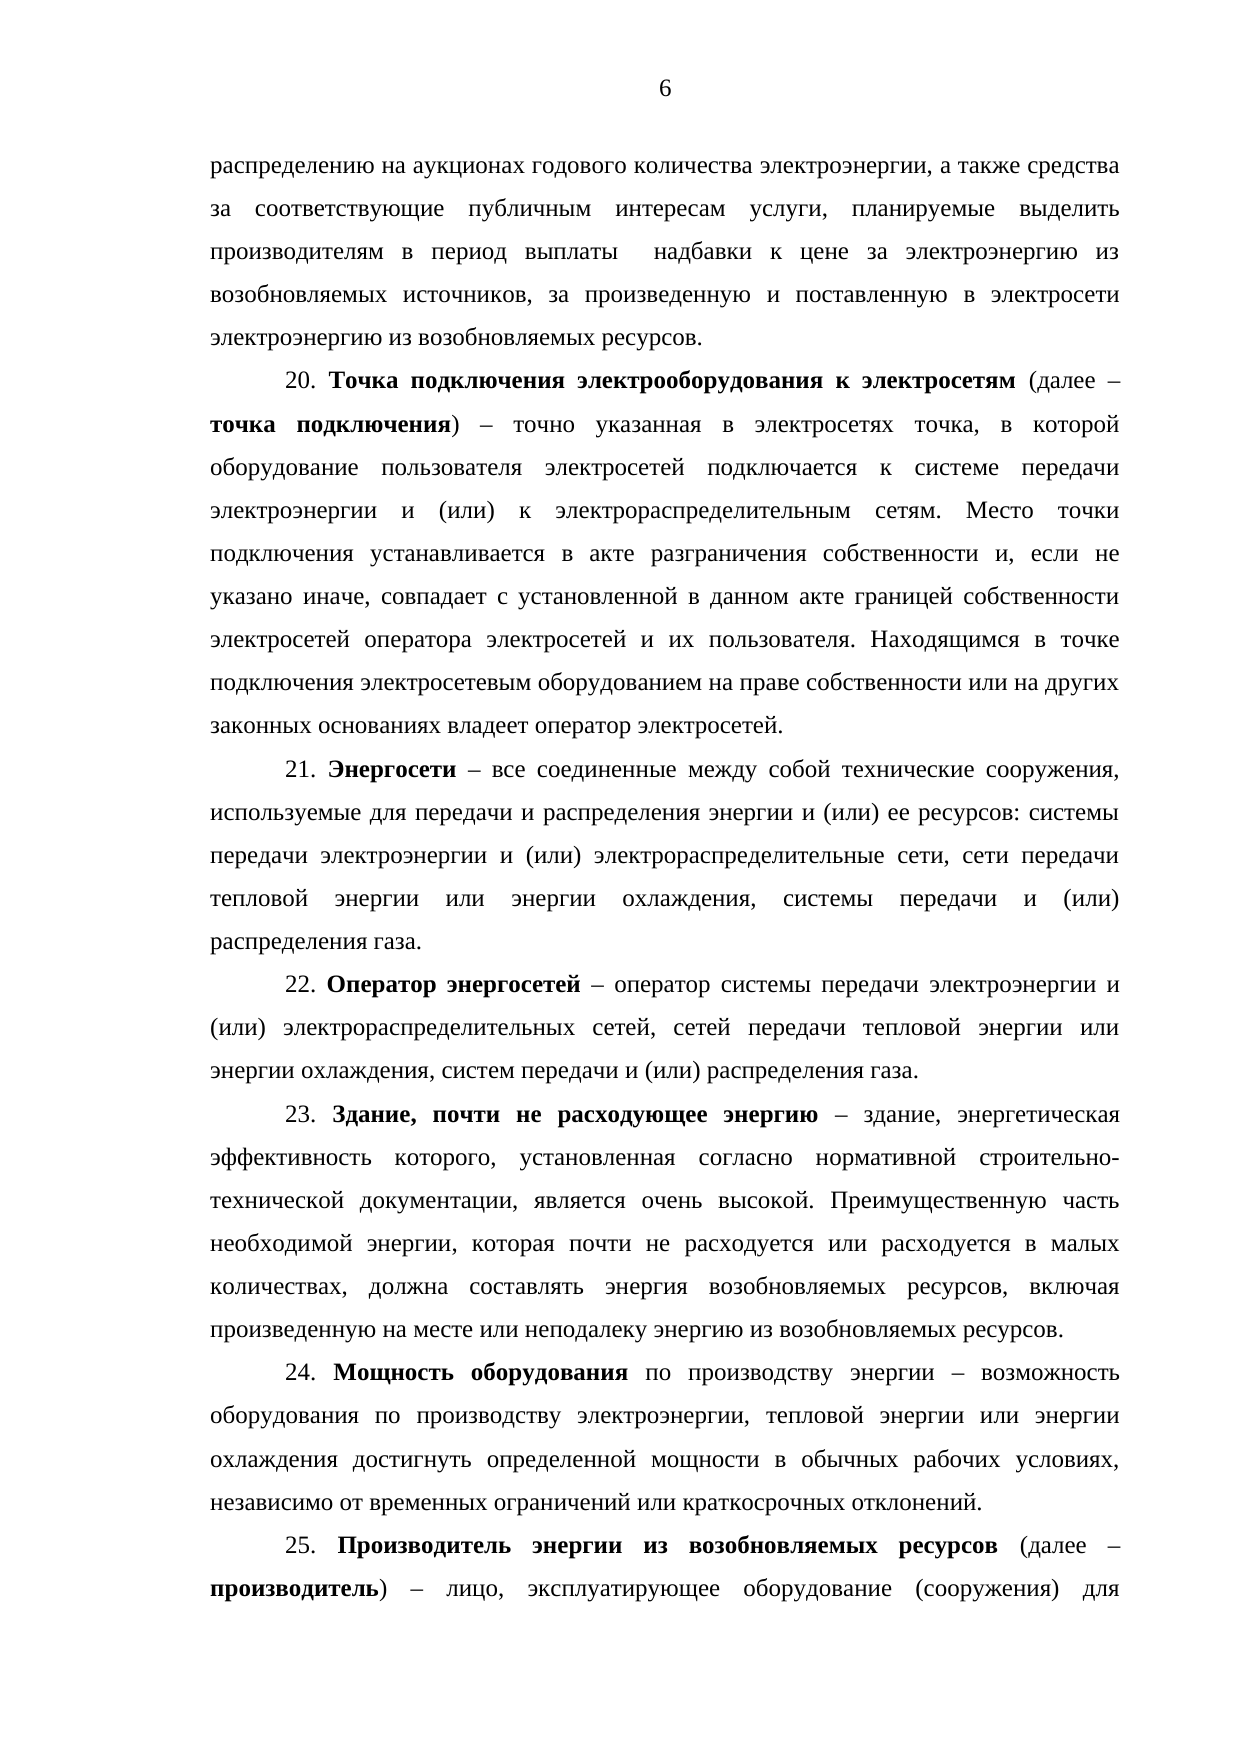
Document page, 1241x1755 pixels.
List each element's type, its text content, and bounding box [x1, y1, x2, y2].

text 25. Производитель энергии из возобновляемых ресурсов (далее – производитель) – лицо, эксплуатирующее оборудование (сооружения) для [210, 1530, 1120, 1602]
text 24. Мощность оборудования по производству энергии – возможность оборудования по производству электроэнергии, тепловой энергии или энергии охлаждения достигнуть определенной мощности в обычных рабочих условиях, независимо от временных ограничений или краткосрочных отклонений. [210, 1357, 1120, 1516]
text распределению на аукционах годового количества электроэнергии, а также средства за соответствующие публичным интересам услуги, планируемые выделить производителям в период выплаты надбавки к цене за электроэнергию из возобновляемых источников, за произведенную и поставленную в электросети электроэнергию из возобновляемых ресурсов. [210, 150, 1120, 351]
text 22. Оператор энергосетей – оператор системы передачи электроэнергии и (или) электрораспределительных сетей, сетей передачи тепловой энергии или энергии охлаждения, систем передачи и (или) распределения газа. [210, 969, 1120, 1084]
text 23. Здание, почти не расходующее энергию – здание, энергетическая эффективность которого, установленная согласно нормативной строительно-технической документации, является очень высокой. Преимущественную часть необходимой энергии, которая почти не расходуется или расходуется в малых количествах, должна составлять энергия возобновляемых ресурсов, включая произведенную на месте или неподалеку энергию из возобновляемых ресурсов. [210, 1099, 1120, 1343]
text 21. Энергосети – все соединенные между собой технические сооружения, используемые для передачи и распределения энергии и (или) ее ресурсов: системы передачи электроэнергии и (или) электрораспределительные сети, сети передачи тепловой энергии или энергии охлаждения, системы передачи и (или) распределения газа. [210, 754, 1120, 955]
text 20. Точка подключения электрооборудования к электросетям (далее – точка подключения) – точно указанная в электросетях точка, в которой оборудование пользователя электросетей подключается к системе передачи электроэнергии и (или) к электрораспределительным сетям. Место точки подключения устанавливается в акте разграничения собственности и, если не указано иначе, совпадает с установленной в данном акте границей собственности электросетей оператора электросетей и их пользователя. Находящимся в точке подключения электросетевым оборудованием на праве собственности или на других законных основаниях владеет оператор электросетей. [210, 366, 1120, 739]
